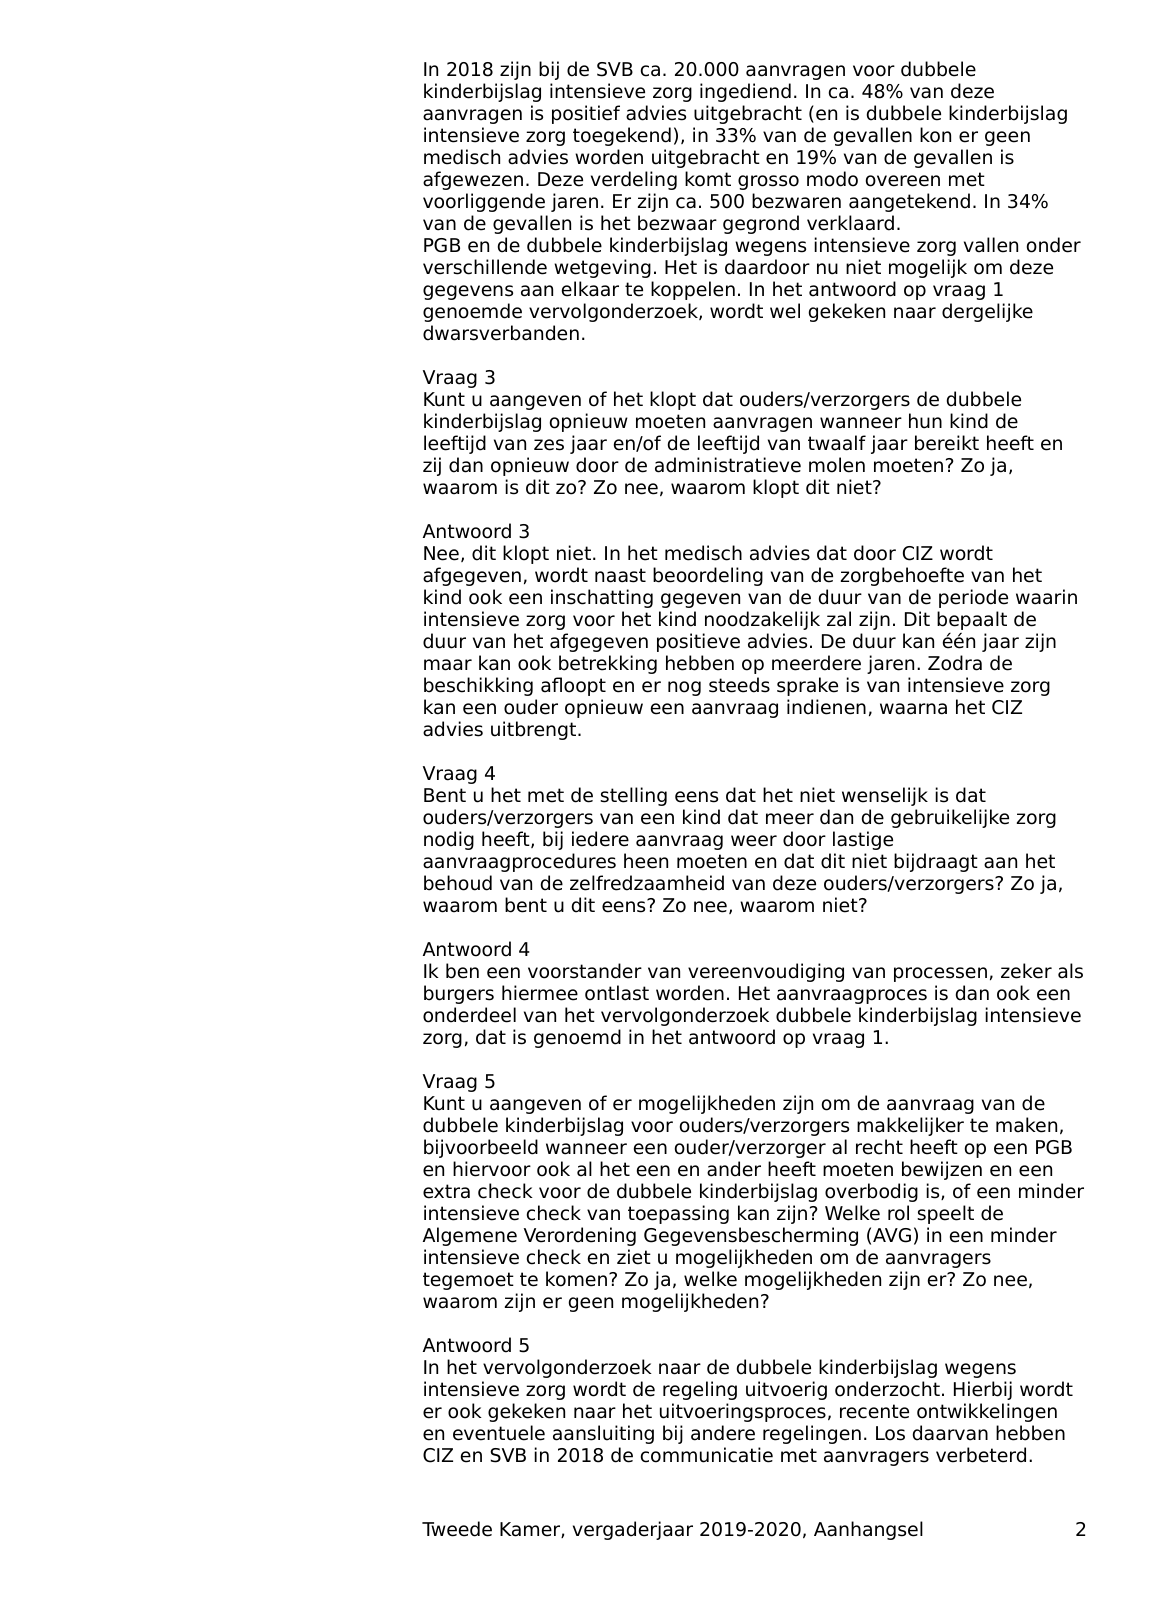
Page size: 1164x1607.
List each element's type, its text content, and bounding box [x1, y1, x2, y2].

text Ik ben een voorstander van vereenvoudiging van processen, zeker als burgers hiermee ontlast worden. Het aanvraagproces is dan ook een onderdeel van het vervolgonderzoek dubbele kinderbijslag intensieve zorg, dat is genoemd in het antwoord op vraag 1. [422, 961, 1087, 1049]
text Vraag 4 [422, 763, 1087, 785]
text In 2018 zijn bij de SVB ca. 20.000 aanvragen voor dubbele kinderbijslag intensieve zorg ingediend. In ca. 48% van deze aanvragen is positief advies uitgebracht (en is dubbele kinderbijslag intensieve zorg toegekend), in 33% van de gevallen kon er geen medisch advies worden uitgebracht en 19% van de gevallen is afgewezen. Deze verdeling komt grosso modo overeen met voorliggende jaren. Er zijn ca. 500 bezwaren aangetekend. In 34% van de gevallen is het bezwaar gegrond verklaard. [422, 59, 1087, 235]
text Kunt u aangeven of er mogelijkheden zijn om de aanvraag van de dubbele kinderbijslag voor ouders/verzorgers makkelijker te maken, bijvoorbeeld wanneer een ouder/verzorger al recht heeft op een PGB en hiervoor ook al het een en ander heeft moeten bewijzen en een extra check voor de dubbele kinderbijslag overbodig is, of een minder intensieve check van toepassing kan zijn? Welke rol speelt de Algemene Verordening Gegevensbescherming (AVG) in een minder intensieve check en ziet u mogelijkheden om de aanvragers tegemoet te komen? Zo ja, welke mogelijkheden zijn er? Zo nee, waarom zijn er geen mogelijkheden? [422, 1093, 1087, 1313]
text Antwoord 3 [422, 521, 1087, 543]
text Antwoord 5 [422, 1335, 1087, 1357]
text Bent u het met de stelling eens dat het niet wenselijk is dat ouders/verzorgers van een kind dat meer dan de gebruikelijke zorg nodig heeft, bij iedere aanvraag weer door lastige aanvraagprocedures heen moeten en dat dit niet bijdraagt aan het behoud van de zelfredzaamheid van deze ouders/verzorgers? Zo ja, waarom bent u dit eens? Zo nee, waarom niet? [422, 785, 1087, 917]
text Kunt u aangeven of het klopt dat ouders/verzorgers de dubbele kinderbijslag opnieuw moeten aanvragen wanneer hun kind de leeftijd van zes jaar en/of de leeftijd van twaalf jaar bereikt heeft en zij dan opnieuw door de administratieve molen moeten? Zo ja, waarom is dit zo? Zo nee, waarom klopt dit niet? [422, 389, 1087, 499]
text PGB en de dubbele kinderbijslag wegens intensieve zorg vallen onder verschillende wetgeving. Het is daardoor nu niet mogelijk om deze gegevens aan elkaar te koppelen. In het antwoord op vraag 1 genoemde vervolgonderzoek, wordt wel gekeken naar dergelijke dwarsverbanden. [422, 235, 1087, 345]
text Nee, dit klopt niet. In het medisch advies dat door CIZ wordt afgegeven, wordt naast beoordeling van de zorgbehoefte van het kind ook een inschatting gegeven van de duur van de periode waarin intensieve zorg voor het kind noodzakelijk zal zijn. Dit bepaalt de duur van het afgegeven positieve advies. De duur kan één jaar zijn maar kan ook betrekking hebben op meerdere jaren. Zodra de beschikking afloopt en er nog steeds sprake is van intensieve zorg kan een ouder opnieuw een aanvraag indienen, waarna het CIZ advies uitbrengt. [422, 543, 1087, 741]
text Antwoord 4 [422, 939, 1087, 961]
text In het vervolgonderzoek naar de dubbele kinderbijslag wegens intensieve zorg wordt de regeling uitvoerig onderzocht. Hierbij wordt er ook gekeken naar het uitvoeringsproces, recente ontwikkelingen en eventuele aansluiting bij andere regelingen. Los daarvan hebben CIZ en SVB in 2018 de communicatie met aanvragers verbeterd. [422, 1357, 1087, 1467]
text Vraag 5 [422, 1071, 1087, 1093]
text Vraag 3 [422, 367, 1087, 389]
